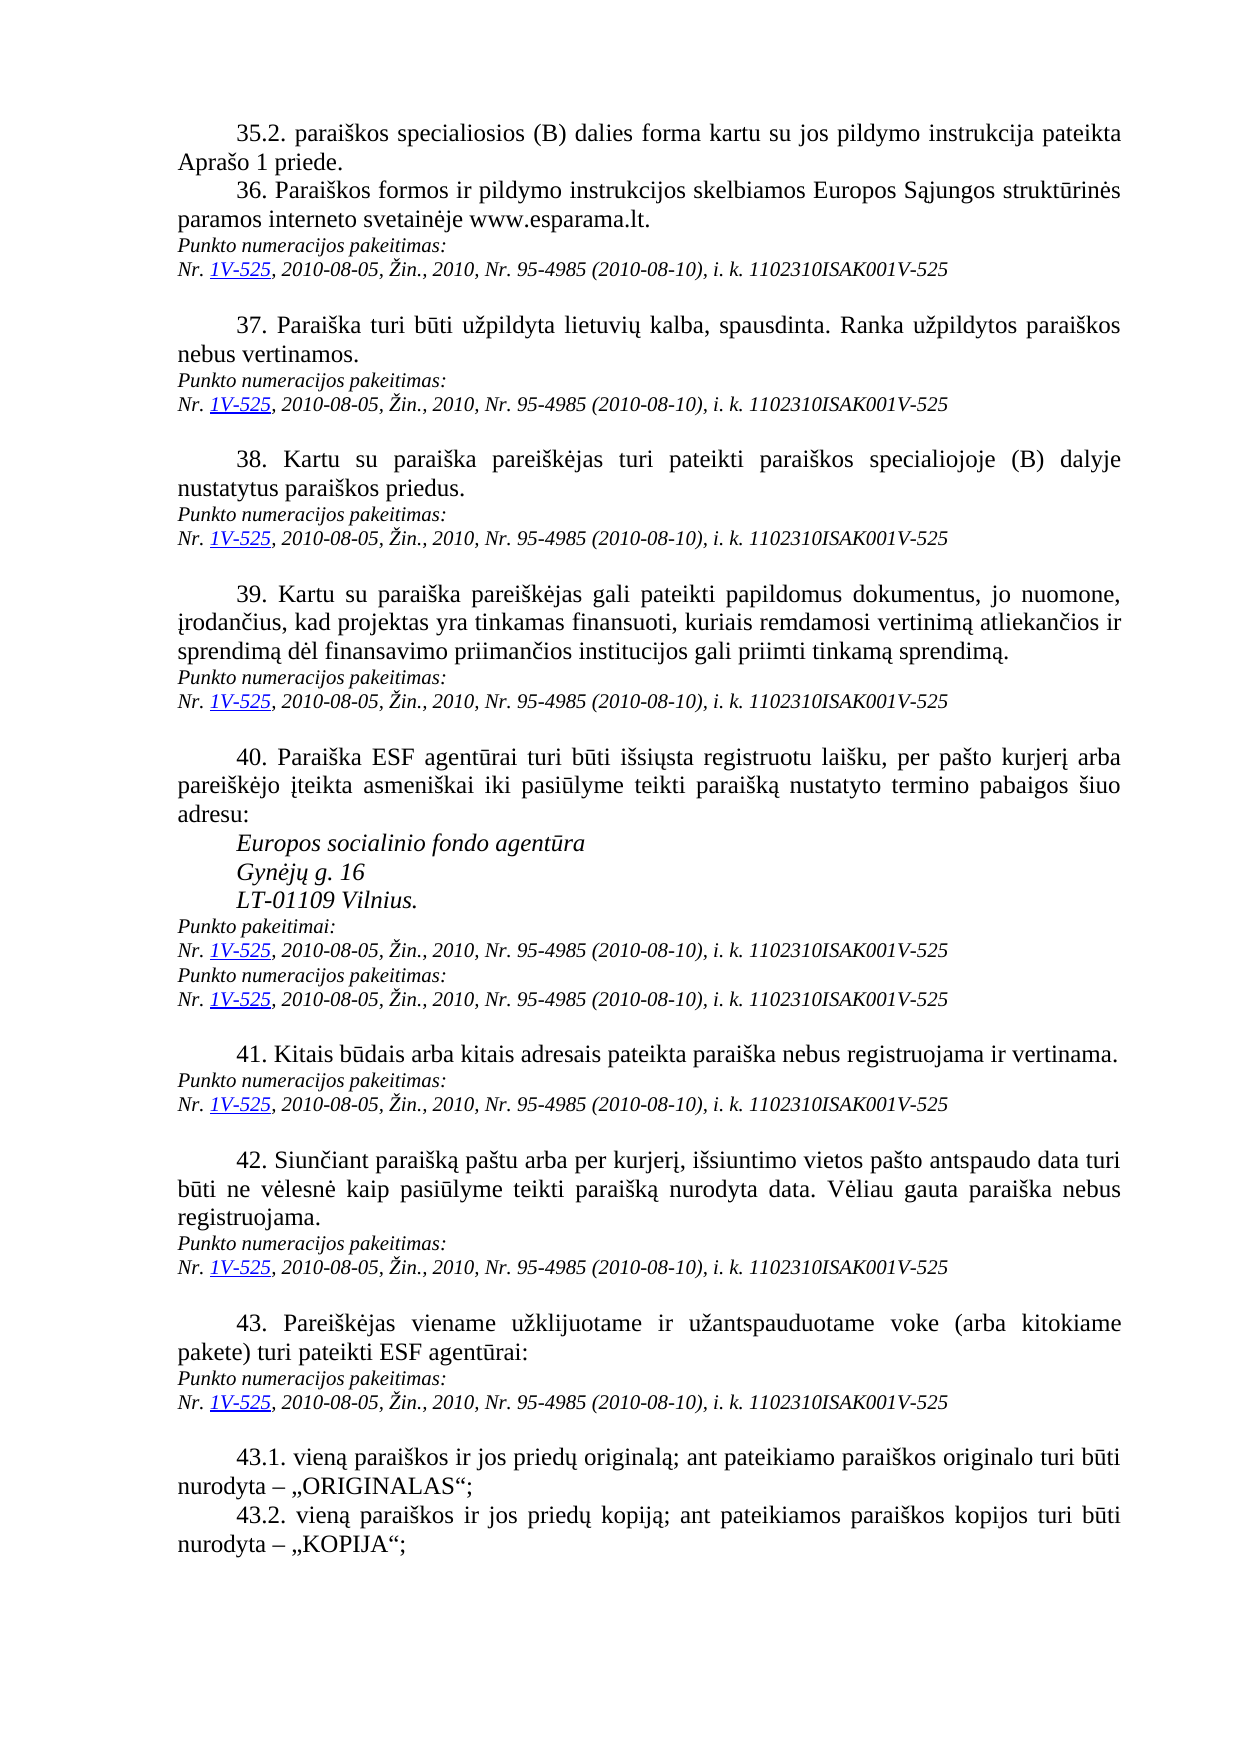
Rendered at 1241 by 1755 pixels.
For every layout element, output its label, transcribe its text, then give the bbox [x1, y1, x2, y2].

text 37. Paraiška turi būti užpildyta lietuvių kalba, spausdinta. Ranka užpildytos paraiškos nebus vertinamos. [177, 310, 1122, 367]
text 42. Siunčiant paraišką paštu arba per kurjerį, išsiuntimo vietos pašto antspaudo data turi būti ne vėlesnė kaip pasiūlyme teikti paraišką nurodyta data. Vėliau gauta paraiška nebus registruojama. [177, 1145, 1122, 1231]
text 35.2. paraiškos specialiosios (B) dalies forma kartu su jos pildymo instrukcija pateikta Aprašo 1 priede. [177, 118, 1122, 176]
text Punkto numeracijos pakeitimas: [177, 1366, 1122, 1390]
text 40. Paraiška ESF agentūrai turi būti išsiųsta registruotu laišku, per pašto kurjerį arba pareiškėjo įteikta asmeniškai iki pasiūlyme teikti paraišką nustatyto termino pabaigos šiuo adresu: [177, 742, 1122, 828]
text 43. Pareiškėjas viename užklijuotame ir užantspauduotame voke (arba kitokiame pakete) turi pateikti ESF agentūrai: [177, 1308, 1122, 1366]
text Punkto numeracijos pakeitimas: [177, 233, 1122, 257]
text Nr. 1V-525, 2010-08-05, Žin., 2010, Nr. 95-4985 (2010-08-10), i. k. 1102310ISAK001V-525 [177, 392, 1122, 416]
text Nr. 1V-525, 2010-08-05, Žin., 2010, Nr. 95-4985 (2010-08-10), i. k. 1102310ISAK001V-525 [177, 987, 1122, 1011]
text Punkto numeracijos pakeitimas: [177, 502, 1122, 526]
text LT-01109 Vilnius. [177, 886, 1122, 914]
text 38. Kartu su paraiška pareiškėjas turi pateikti paraiškos specialiojoje (B) dalyje nustatytus paraiškos priedus. [177, 444, 1122, 502]
text Nr. 1V-525, 2010-08-05, Žin., 2010, Nr. 95-4985 (2010-08-10), i. k. 1102310ISAK001V-525 [177, 526, 1122, 550]
text Gynėjų g. 16 [177, 857, 1122, 886]
text 43.2. vieną paraiškos ir jos priedų kopiją; ant pateikiamos paraiškos kopijos turi būti nurodyta – „KOPIJA“; [177, 1500, 1122, 1557]
text 36. Paraiškos formos ir pildymo instrukcijos skelbiamos Europos Sąjungos struktūrinės paramos interneto svetainėje www.esparama.lt. [177, 176, 1122, 233]
text Punkto pakeitimai: [177, 914, 1122, 938]
text Nr. 1V-525, 2010-08-05, Žin., 2010, Nr. 95-4985 (2010-08-10), i. k. 1102310ISAK001V-525 [177, 257, 1122, 281]
text Punkto numeracijos pakeitimas: [177, 367, 1122, 392]
text Punkto numeracijos pakeitimas: [177, 1068, 1122, 1092]
text Nr. 1V-525, 2010-08-05, Žin., 2010, Nr. 95-4985 (2010-08-10), i. k. 1102310ISAK001V-525 [177, 1092, 1122, 1116]
text Punkto numeracijos pakeitimas: [177, 1231, 1122, 1255]
text Nr. 1V-525, 2010-08-05, Žin., 2010, Nr. 95-4985 (2010-08-10), i. k. 1102310ISAK001V-525 [177, 938, 1122, 962]
text 43.1. vieną paraiškos ir jos priedų originalą; ant pateikiamo paraiškos originalo turi būti nurodyta – „ORIGINALAS“; [177, 1442, 1122, 1500]
text Punkto numeracijos pakeitimas: [177, 962, 1122, 987]
text 39. Kartu su paraiška pareiškėjas gali pateikti papildomus dokumentus, jo nuomone, įrodančius, kad projektas yra tinkamas finansuoti, kuriais remdamosi vertinimą atliekančios ir sprendimą dėl finansavimo priimančios institucijos gali priimti tinkamą sprendimą. [177, 579, 1122, 665]
text Europos socialinio fondo agentūra [177, 828, 1122, 857]
text Punkto numeracijos pakeitimas: [177, 665, 1122, 689]
text Nr. 1V-525, 2010-08-05, Žin., 2010, Nr. 95-4985 (2010-08-10), i. k. 1102310ISAK001V-525 [177, 1255, 1122, 1279]
text 41. Kitais būdais arba kitais adresais pateikta paraiška nebus registruojama ir vertinama. [177, 1039, 1122, 1068]
text Nr. 1V-525, 2010-08-05, Žin., 2010, Nr. 95-4985 (2010-08-10), i. k. 1102310ISAK001V-525 [177, 689, 1122, 713]
text Nr. 1V-525, 2010-08-05, Žin., 2010, Nr. 95-4985 (2010-08-10), i. k. 1102310ISAK001V-525 [177, 1390, 1122, 1414]
